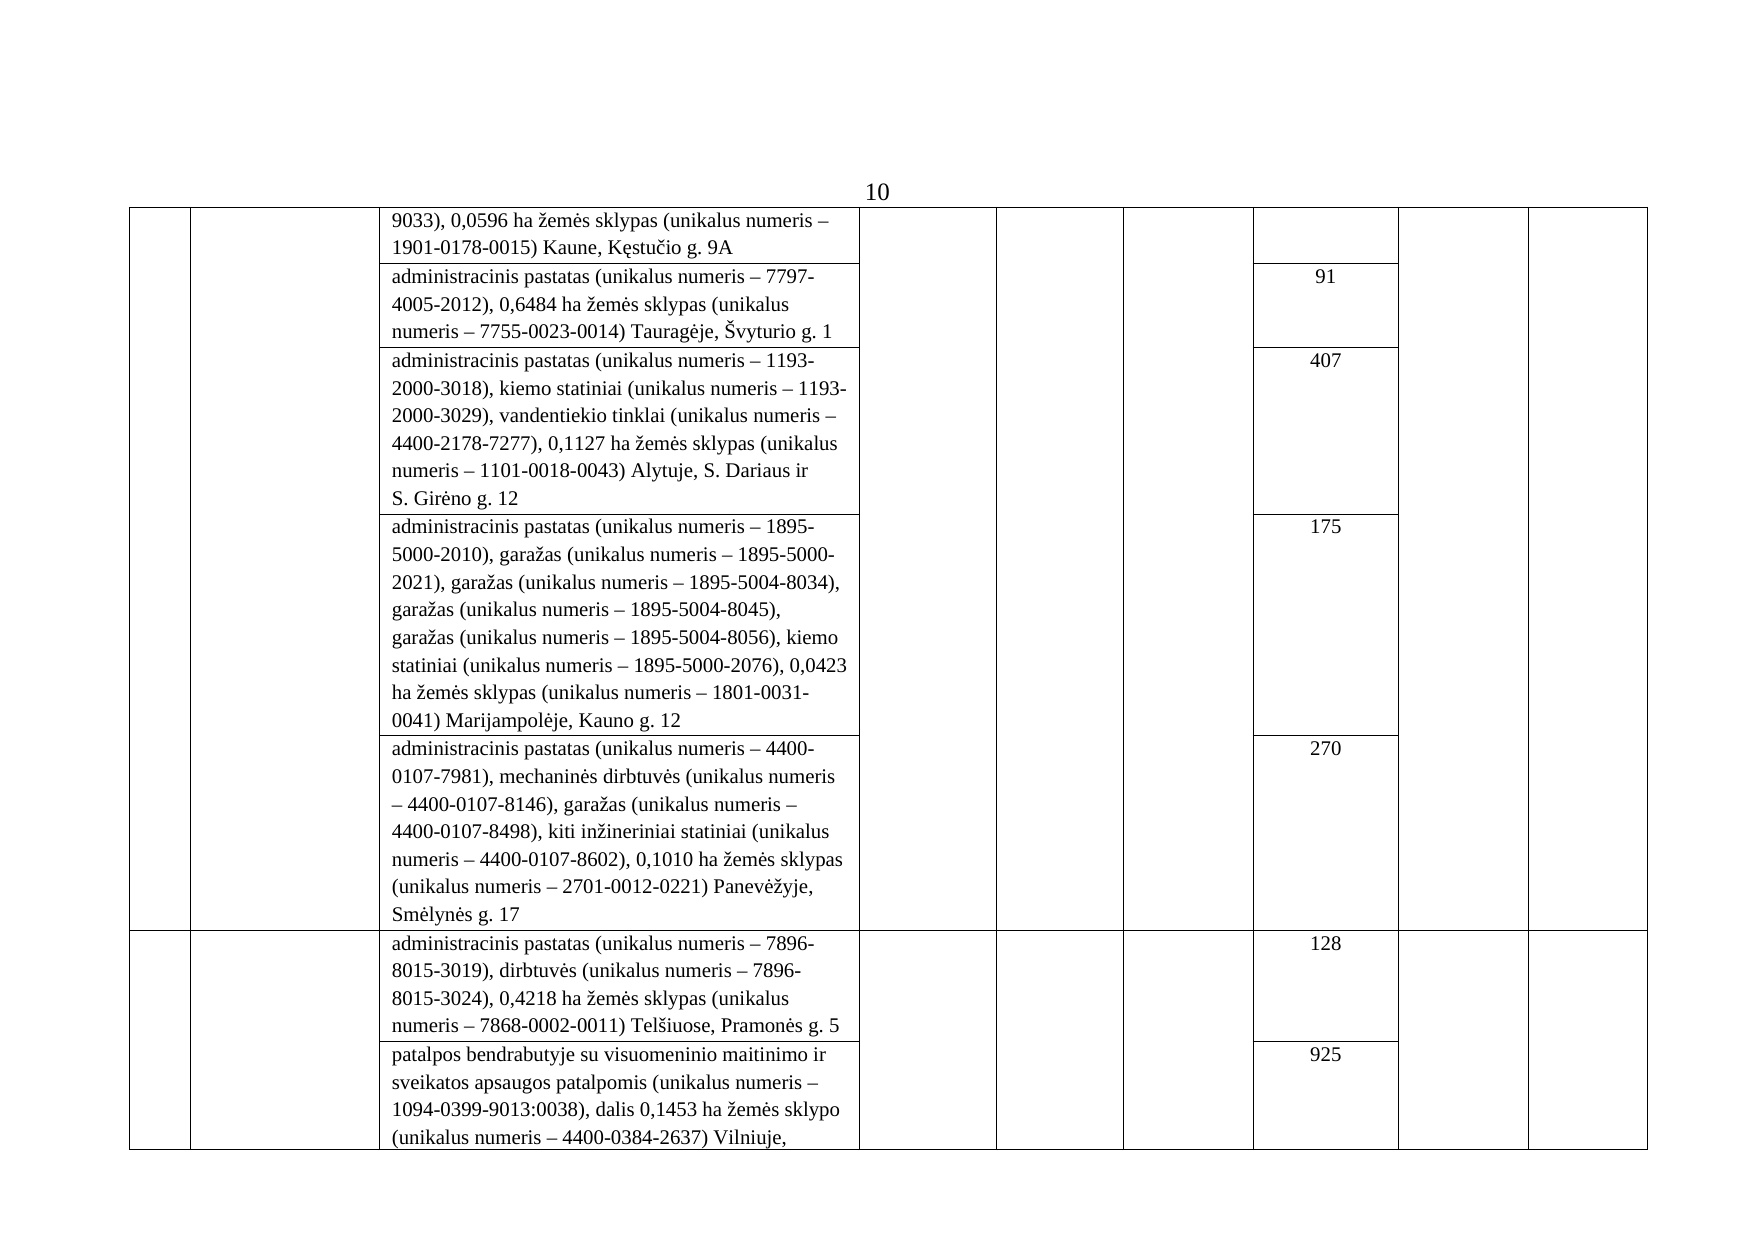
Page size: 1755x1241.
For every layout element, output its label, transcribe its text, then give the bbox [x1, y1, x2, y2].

table_cell 270 [1254, 736, 1398, 929]
table_cell [191, 931, 379, 1149]
table_cell administracinis pastatas (unikalus numeris – 7797-4005-2012), 0,6484 ha žemės sklypas (unikalus numeris – 7755-0023-0014) Tauragėje, Švyturio g. 1 [380, 264, 859, 347]
table_cell 407 [1254, 348, 1398, 513]
table_cell [130, 208, 190, 929]
table_cell [860, 208, 996, 929]
table_cell 91 [1254, 264, 1398, 347]
table_cell [1529, 931, 1647, 1149]
table_cell [997, 208, 1123, 929]
table_cell administracinis pastatas (unikalus numeris – 4400-0107-7981), mechaninės dirbtuvės (unikalus numeris – 4400-0107-8146), garažas (unikalus numeris – 4400-0107-8498), kiti inžineriniai statiniai (unikalus numeris – 4400-0107-8602), 0,1010 ha žemės sklypas (unikalus numeris – 2701-0012-0221) Panevėžyje, Smėlynės g. 17 [380, 736, 859, 929]
table_cell [1529, 208, 1647, 929]
table_cell 175 [1254, 515, 1398, 735]
table_cell [860, 931, 996, 1149]
table_cell [1399, 208, 1528, 929]
table_cell administracinis pastatas (unikalus numeris – 1193-2000-3018), kiemo statiniai (unikalus numeris – 1193-2000-3029), vandentiekio tinklai (unikalus numeris – 4400-2178-7277), 0,1127 ha žemės sklypas (unikalus numeris – 1101-0018-0043) Alytuje, S. Dariaus ir S. Girėno g. 12 [380, 348, 859, 513]
table_cell [1124, 208, 1253, 929]
table_cell [1399, 931, 1528, 1149]
table_cell [130, 931, 190, 1149]
table_cell administracinis pastatas (unikalus numeris – 1895-5000-2010), garažas (unikalus numeris – 1895-5000-2021), garažas (unikalus numeris – 1895-5004-8034), garažas (unikalus numeris – 1895-5004-8045), garažas (unikalus numeris – 1895-5004-8056), kiemo statiniai (unikalus numeris – 1895-5000-2076), 0,0423 ha žemės sklypas (unikalus numeris – 1801-0031-0041) Marijampolėje, Kauno g. 12 [380, 515, 859, 735]
table_cell [1124, 931, 1253, 1149]
table_cell administracinis pastatas (unikalus numeris – 7896-8015-3019), dirbtuvės (unikalus numeris – 7896-8015-3024), 0,4218 ha žemės sklypas (unikalus numeris – 7868-0002-0011) Telšiuose, Pramonės g. 5 [380, 931, 859, 1041]
table_cell 9033), 0,0596 ha žemės sklypas (unikalus numeris – 1901-0178-0015) Kaune, Kęstučio g. 9A [380, 208, 859, 263]
table_cell [997, 931, 1123, 1149]
table_cell [1254, 208, 1398, 263]
table_cell [191, 208, 379, 929]
table_cell patalpos bendrabutyje su visuomeninio maitinimo ir sveikatos apsaugos patalpomis (unikalus numeris – 1094-0399-9013:0038), dalis 0,1453 ha žemės sklypo (unikalus numeris – 4400-0384-2637) Vilniuje, [380, 1042, 859, 1149]
table_cell 128 [1254, 931, 1398, 1041]
table_cell 925 [1254, 1042, 1398, 1149]
